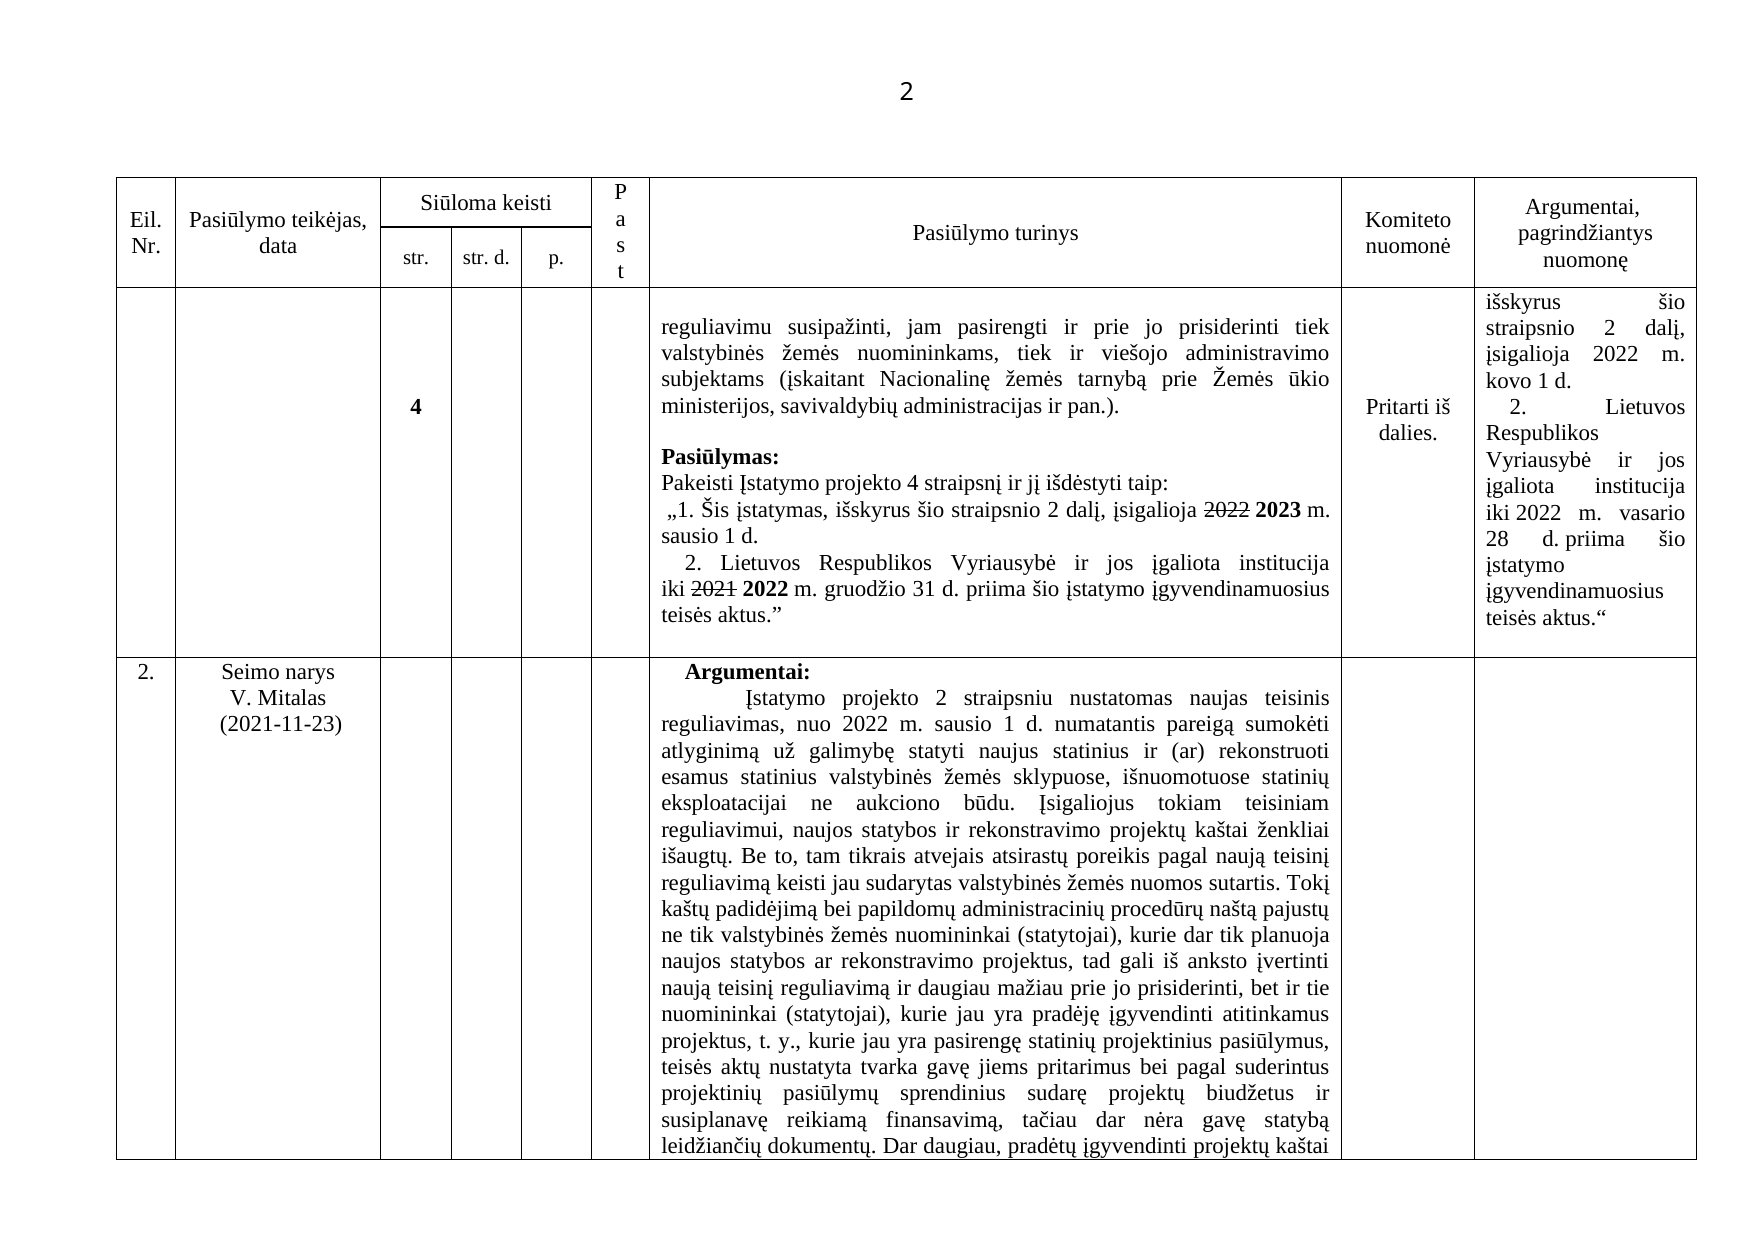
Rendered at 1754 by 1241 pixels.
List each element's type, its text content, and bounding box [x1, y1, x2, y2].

table_cell reguliavimu susipažinti, jam pasirengti ir prie jo prisiderinti tiek valstybinės žemės nuomininkams, tiek ir viešojo administravimo subjektams (įskaitant Nacionalinę žemės tarnybą prie Žemės ūkio ministerijos, savivaldybių administracijas ir pan.). Pasiūlymas: Pakeisti Įstatymo projekto 4 straipsnį ir jį išdėstyti taip: „1. Šis įstatymas, išskyrus šio straipsnio 2 dalį, įsigalioja 2022 2023 m. sausio 1 d. 2. Lietuvos Respublikos Vyriausybė ir jos įgaliota institucija iki 2021 2022 m. gruodžio 31 d. priima šio įstatymo įgyvendinamuosius teisės aktus.” [650, 288, 1341, 657]
table_cell [452, 288, 521, 657]
table_cell Seimo narys V. Mitalas (2021-11-23) [176, 658, 380, 1158]
table_cell Pritarti iš dalies. [1342, 288, 1474, 657]
table_cell [381, 658, 451, 1158]
table_cell 2. [117, 658, 175, 1158]
table_cell 4 [381, 288, 451, 657]
table_header Argumentai, pagrindžiantys nuomonę [1475, 178, 1696, 287]
table_cell [592, 288, 649, 657]
table_cell [1342, 658, 1474, 1158]
table_cell Argumentai: Įstatymo projekto 2 straipsniu nustatomas naujas teisinis reguliavimas, nuo 2022 m. sausio 1 d. numatantis pareigą sumokėti atlyginimą už galimybę statyti naujus statinius ir (ar) rekonstruoti esamus statinius valstybinės žemės sklypuose, išnuomotuose statinių eksploatacijai ne aukciono būdu. Įsigaliojus tokiam teisiniam reguliavimui, naujos statybos ir rekonstravimo projektų kaštai ženkliai išaugtų. Be to, tam tikrais atvejais atsirastų poreikis pagal naują teisinį reguliavimą keisti jau sudarytas valstybinės žemės nuomos sutartis. Tokį kaštų padidėjimą bei papildomų administracinių procedūrų naštą pajustų ne tik valstybinės žemės nuomininkai (statytojai), kurie dar tik planuoja naujos statybos ar rekonstravimo projektus, tad gali iš anksto įvertinti naują teisinį reguliavimą ir daugiau mažiau prie jo prisiderinti, bet ir tie nuomininkai (statytojai), kurie jau yra pradėję įgyvendinti atitinkamus projektus, t. y., kurie jau yra pasirengę statinių projektinius pasiūlymus, teisės aktų nustatyta tvarka gavę jiems pritarimus bei pagal suderintus projektinių pasiūlymų sprendinius sudarę projektų biudžetus ir susiplanavę reikiamą finansavimą, tačiau dar nėra gavę statybą leidžiančių dokumentų. Dar daugiau, pradėtų įgyvendinti projektų kaštai [650, 658, 1341, 1158]
table_cell [1475, 658, 1696, 1158]
table_cell [522, 288, 591, 657]
table_cell [176, 288, 380, 657]
table_header Eil. Nr. [117, 178, 175, 287]
table_cell išskyrus šio straipsnio 2 dalį, įsigalioja 2022 m. kovo 1 d. 2. Lietuvos Respublikos Vyriausybė ir jos įgaliota institucija iki 2022 m. vasario 28 d. priima šio įstatymo įgyvendinamuosius teisės aktus.“ [1475, 288, 1696, 657]
table_header Pastabos [592, 178, 649, 287]
table_cell [522, 658, 591, 1158]
table_cell [592, 658, 649, 1158]
table_header Pasiūlymo teikėjas, data [176, 178, 380, 287]
table_cell [452, 658, 521, 1158]
table_header Komiteto nuomonė [1342, 178, 1474, 287]
table_cell str. d. [452, 228, 521, 287]
table_header Siūloma keisti [381, 178, 591, 226]
table_header Pasiūlymo turinys [650, 178, 1341, 287]
table_cell str. [381, 228, 451, 287]
table_cell [117, 288, 175, 657]
table_cell p. [522, 228, 591, 287]
